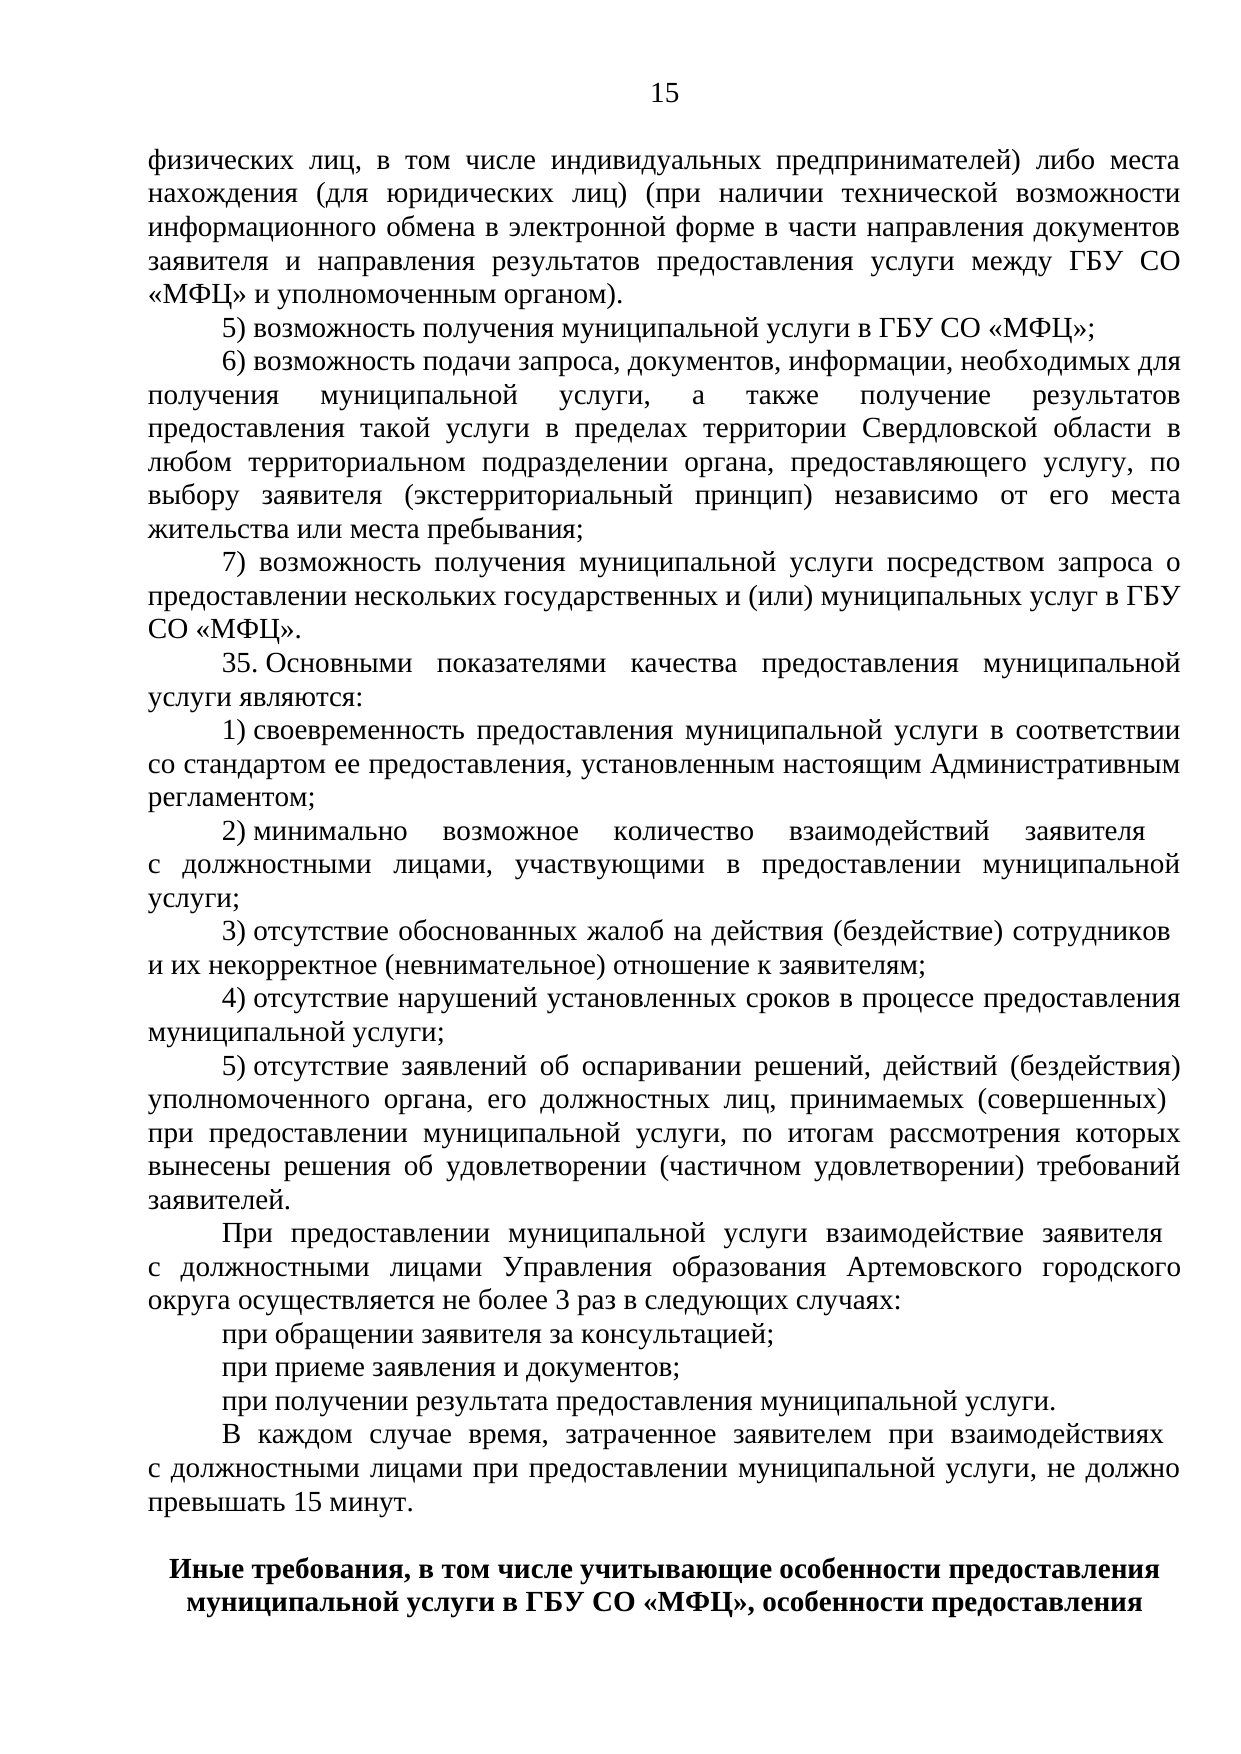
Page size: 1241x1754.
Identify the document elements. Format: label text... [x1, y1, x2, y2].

text при обращении заявителя за консультацией; [148, 1316, 1181, 1349]
text В каждом случае время, затраченное заявителем при взаимодействиях с должностными лицами при предоставлении муниципальной услуги, не должно превышать 15 минут. [148, 1417, 1181, 1517]
text При предоставлении муниципальной услуги взаимодействие заявителя с должностными лицами Управления образования Артемовского городского округа осуществляется не более 3 раз в следующих случаях: [148, 1215, 1181, 1316]
text 1) своевременность предоставления муниципальной услуги в соответствии со стандартом ее предоставления, установленным настоящим Административным регламентом; [148, 712, 1181, 813]
text 6) возможность подачи запроса, документов, информации, необходимых для получения муниципальной услуги, а также получение результатов предоставления такой услуги в пределах территории Свердловской области в любом территориальном подразделении органа, предоставляющего услугу, по выбору заявителя (экстерриториальный принцип) независимо от его места жительства или места пребывания; [148, 343, 1181, 544]
text 3) отсутствие обоснованных жалоб на действия (бездействие) сотрудников и их некорректное (невнимательное) отношение к заявителям; [148, 913, 1181, 981]
text физических лиц, в том числе индивидуальных предпринимателей) либо места нахождения (для юридических лиц) (при наличии технической возможности информационного обмена в электронной форме в части направления документов заявителя и направления результатов предоставления услуги между ГБУ СО «МФЦ» и уполномоченным органом). [148, 142, 1181, 310]
text при приеме заявления и документов; [148, 1349, 1181, 1383]
text 2) минимально возможное количество взаимодействий заявителя с должностными лицами, участвующими в предоставлении муниципальной услуги; [148, 813, 1181, 913]
text 35. Основными показателями качества предоставления муниципальной услуги являются: [148, 645, 1181, 712]
text при получении результата предоставления муниципальной услуги. [148, 1383, 1181, 1417]
text 5) отсутствие заявлений об оспаривании решений, действий (бездействия) уполномоченного органа, его должностных лиц, принимаемых (совершенных) при предоставлении муниципальной услуги, по итогам рассмотрения которых вынесены решения об удовлетворении (частичном удовлетворении) требований заявителей. [148, 1048, 1181, 1215]
text Иные требования, в том числе учитывающие особенности предоставления муниципальной услуги в ГБУ СО «МФЦ», особенности предоставления [148, 1551, 1181, 1618]
text 7) возможность получения муниципальной услуги посредством запроса о предоставлении нескольких государственных и (или) муниципальных услуг в ГБУ СО «МФЦ». [148, 544, 1181, 645]
text 4) отсутствие нарушений установленных сроков в процессе предоставления муниципальной услуги; [148, 981, 1181, 1048]
text 5) возможность получения муниципальной услуги в ГБУ СО «МФЦ»; [148, 310, 1181, 343]
